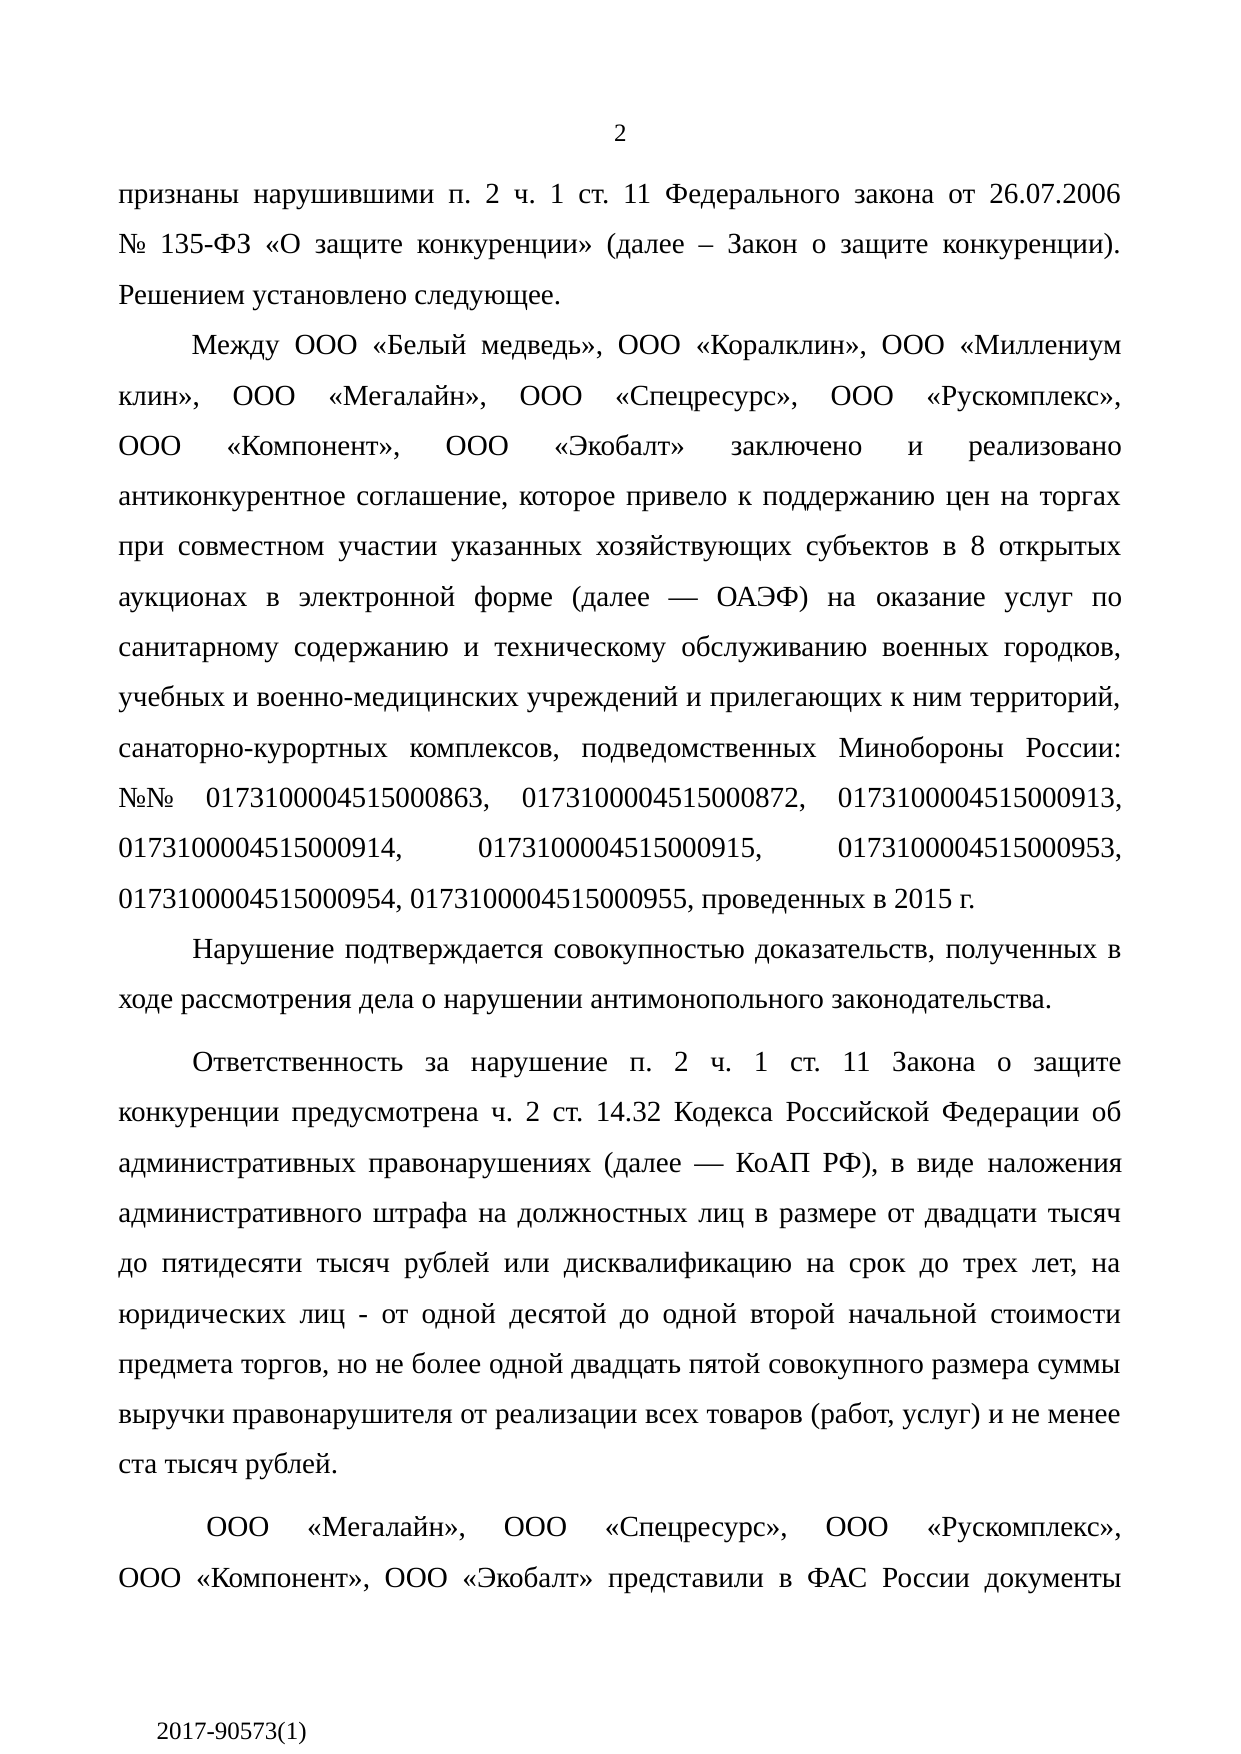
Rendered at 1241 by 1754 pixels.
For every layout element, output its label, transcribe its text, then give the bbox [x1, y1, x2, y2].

text Между ООО «Белый медведь», ООО «Коралклин», ООО «Миллениум клин», ООО «Мегалайн», ООО «Спецресурс», ООО «Рускомплекс», ООО «Компонент», ООО «Экобалт» заключено и реализовано антиконкурентное соглашение, которое привело к поддержанию цен на торгах при совместном участии указанных хозяйствующих субъектов в 8 открытых аукционах в электронной форме (далее — ОАЭФ) на оказание услуг по санитарному содержанию и техническому обслуживанию военных городков, учебных и военно-медицинских учреждений и прилегающих к ним территорий, санаторно-курортных комплексов, подведомственных Минобороны России: №№ 0173100004515000863, 0173100004515000872, 0173100004515000913, 0173100004515000914, 0173100004515000915, 0173100004515000953, 0173100004515000954, 0173100004515000955, проведенных в 2015 г. [118, 327, 1122, 914]
text признаны нарушившими п. 2 ч. 1 ст. 11 Федерального закона от 26.07.2006 № 135-ФЗ «О защите конкуренции» (далее – Закон о защите конкуренции). Решением установлено следующее. [118, 176, 1122, 311]
text Нарушение подтверждается совокупностью доказательств, полученных в ходе рассмотрения дела о нарушении антимонопольного законодательства. [118, 931, 1122, 1015]
text ООО «Мегалайн», ООО «Спецресурс», ООО «Рускомплекс», ООО «Компонент», ООО «Экобалт» представили в ФАС России документы [118, 1509, 1122, 1593]
text Ответственность за нарушение п. 2 ч. 1 ст. 11 Закона о защите конкуренции предусмотрена ч. 2 ст. 14.32 Кодекса Российской Федерации об административных правонарушениях (далее — КоАП РФ), в виде наложения административного штрафа на должностных лиц в размере от двадцати тысяч до пятидесяти тысяч рублей или дисквалификацию на срок до трех лет, на юридических лиц - от одной десятой до одной второй начальной стоимости предмета торгов, но не более одной двадцать пятой совокупного размера суммы выручки правонарушителя от реализации всех товаров (работ, услуг) и не менее ста тысяч рублей. [118, 1044, 1122, 1480]
